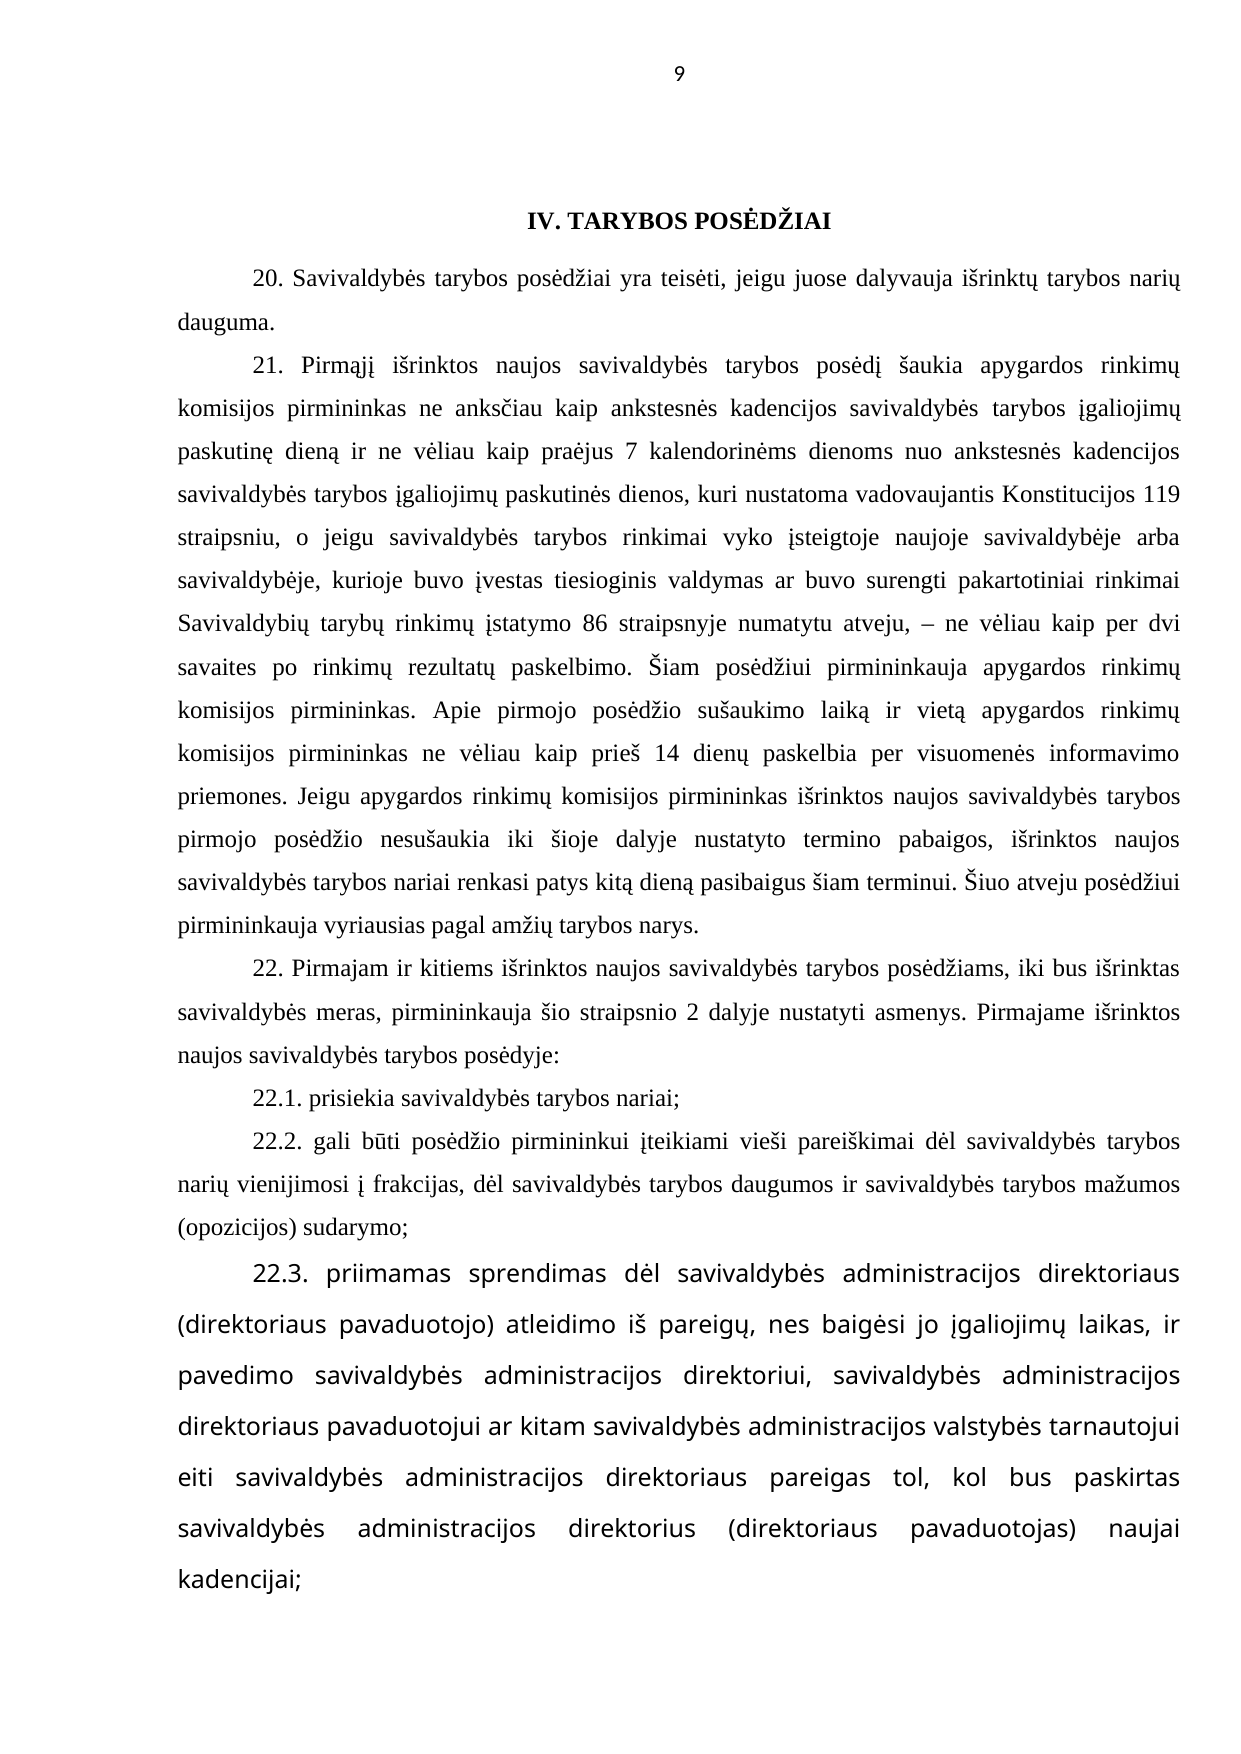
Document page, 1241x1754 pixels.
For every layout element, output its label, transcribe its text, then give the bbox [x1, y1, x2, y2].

text IV. TARYBOS POSĖDŽIAI [177, 206, 1181, 235]
text 22.2. gali būti posėdžio pirmininkui įteikiami vieši pareiškimai dėl savivaldybės tarybos narių vienijimosi į frakcijas, dėl savivaldybės tarybos daugumos ir savivaldybės tarybos mažumos (opozicijos) sudarymo; [177, 1126, 1181, 1241]
text 22. Pirmajam ir kitiems išrinktos naujos savivaldybės tarybos posėdžiams, iki bus išrinktas savivaldybės meras, pirmininkauja šio straipsnio 2 dalyje nustatyti asmenys. Pirmajame išrinktos naujos savivaldybės tarybos posėdyje: [177, 953, 1181, 1068]
text 20. Savivaldybės tarybos posėdžiai yra teisėti, jeigu juose dalyvauja išrinktų tarybos narių dauguma. [177, 263, 1181, 335]
text 22.1. prisiekia savivaldybės tarybos nariai; [177, 1083, 1181, 1112]
text 22.3. priimamas sprendimas dėl savivaldybės administracijos direktoriaus (direktoriaus pavaduotojo) atleidimo iš pareigų, nes baigėsi jo įgaliojimų laikas, ir pavedimo savivaldybės administracijos direktoriui, savivaldybės administracijos direktoriaus pavaduotojui ar kitam savivaldybės administracijos valstybės tarnautojui eiti savivaldybės administracijos direktoriaus pareigas tol, kol bus paskirtas savivaldybės administracijos direktorius (direktoriaus pavaduotojas) naujai kadencijai; [177, 1255, 1181, 1596]
text 21. Pirmąjį išrinktos naujos savivaldybės tarybos posėdį šaukia apygardos rinkimų komisijos pirmininkas ne anksčiau kaip ankstesnės kadencijos savivaldybės tarybos įgaliojimų paskutinę dieną ir ne vėliau kaip praėjus 7 kalendorinėms dienoms nuo ankstesnės kadencijos savivaldybės tarybos įgaliojimų paskutinės dienos, kuri nustatoma vadovaujantis Konstitucijos 119 straipsniu, o jeigu savivaldybės tarybos rinkimai vyko įsteigtoje naujoje savivaldybėje arba savivaldybėje, kurioje buvo įvestas tiesioginis valdymas ar buvo surengti pakartotiniai rinkimai Savivaldybių tarybų rinkimų įstatymo 86 straipsnyje numatytu atveju, – ne vėliau kaip per dvi savaites po rinkimų rezultatų paskelbimo. Šiam posėdžiui pirmininkauja apygardos rinkimų komisijos pirmininkas. Apie pirmojo posėdžio sušaukimo laiką ir vietą apygardos rinkimų komisijos pirmininkas ne vėliau kaip prieš 14 dienų paskelbia per visuomenės informavimo priemones. Jeigu apygardos rinkimų komisijos pirmininkas išrinktos naujos savivaldybės tarybos pirmojo posėdžio nesušaukia iki šioje dalyje nustatyto termino pabaigos, išrinktos naujos savivaldybės tarybos nariai renkasi patys kitą dieną pasibaigus šiam terminui. Šiuo atveju posėdžiui pirmininkauja vyriausias pagal amžių tarybos narys. [177, 350, 1181, 939]
